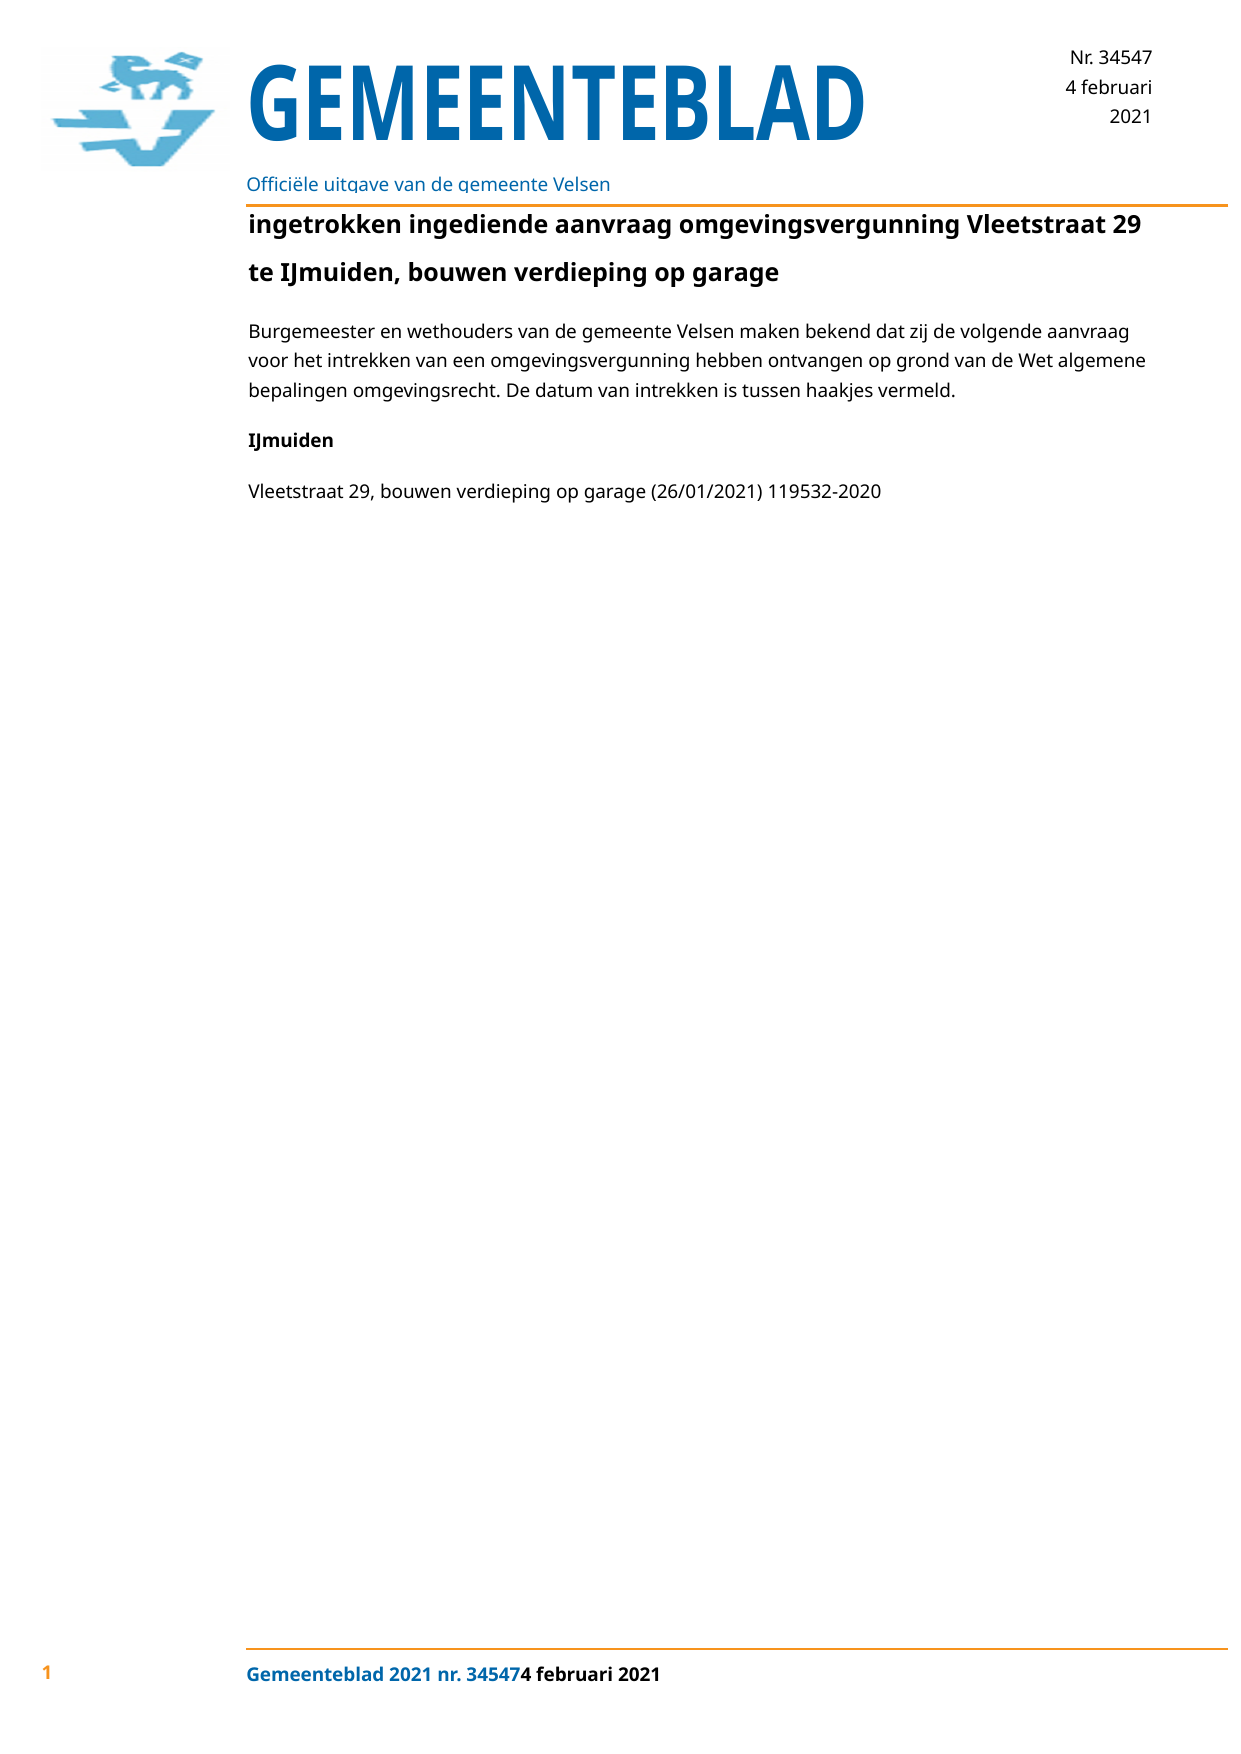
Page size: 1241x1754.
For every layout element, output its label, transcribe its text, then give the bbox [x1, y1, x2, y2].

text Burgemeester en wethouders van de gemeente Velsen maken bekend dat zij de volgende aanvraag voor het intrekken van een omgevingsvergunning hebben ontvangen op grond van de Wet algemene bepalingen omgevingsrecht. De datum van intrekken is tussen haakjes vermeld. [248, 318, 1152, 403]
text IJmuiden [248, 427, 1152, 453]
picture [41, 47, 231, 172]
text ingetrokken ingediende aanvraag omgevingsvergunning Vleetstraat 29 te IJmuiden, bouwen verdieping op garage [248, 207, 1152, 288]
text Vleetstraat 29, bouwen verdieping op garage (26/01/2021) 119532-2020 [248, 478, 1152, 504]
